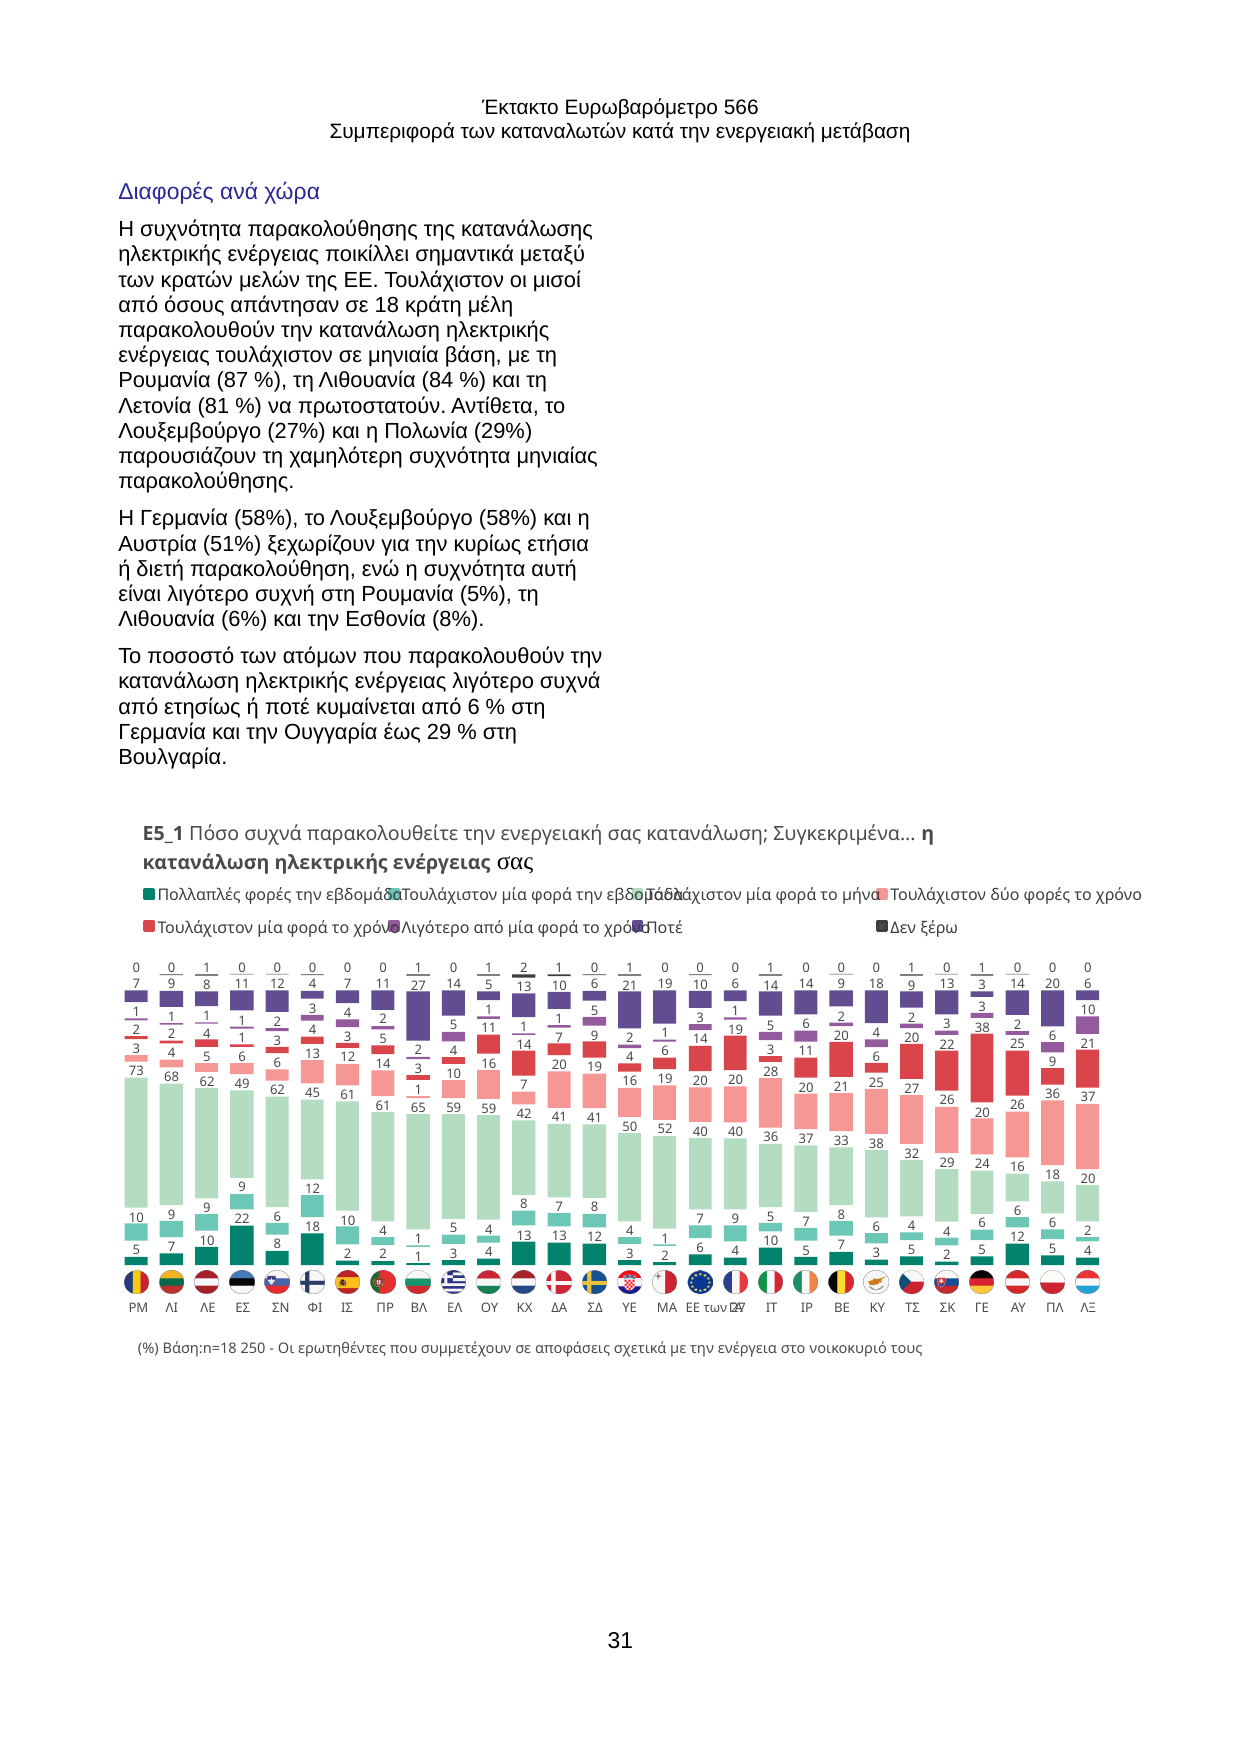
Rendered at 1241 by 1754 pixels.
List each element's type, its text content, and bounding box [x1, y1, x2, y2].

picture [511, 1270, 536, 1294]
picture [899, 1270, 924, 1294]
picture [546, 1270, 572, 1294]
picture [300, 1270, 325, 1294]
picture [793, 1270, 818, 1294]
picture [159, 1270, 184, 1294]
picture [1075, 1270, 1100, 1294]
picture [1040, 1270, 1065, 1294]
picture [863, 1270, 889, 1294]
text Διαφορές ανά χώρα [118, 178, 605, 204]
picture [617, 1270, 642, 1294]
picture [758, 1270, 783, 1294]
picture [229, 1270, 255, 1294]
picture [687, 1270, 713, 1294]
picture [934, 1270, 959, 1294]
picture [723, 1270, 748, 1294]
picture [652, 1270, 677, 1294]
picture [194, 1270, 219, 1294]
picture [405, 1270, 431, 1294]
picture [335, 1270, 360, 1294]
text Η συχνότητα παρακολούθησης της κατανάλωσης ηλεκτρικής ενέργειας ποικίλλει σημαντικά μεταξύ των κρατών μελών της ΕΕ. Τουλάχιστον οι μισοί από όσους απάντησαν σε 18 κράτη μέλη παρακολουθούν την κατανάλωση ηλεκτρικής ενέργειας τουλάχιστον σε μηνιαία βάση, με τη Ρουμανία (87 %), τη Λιθουανία (84 %) και τη Λετονία (81 %) να πρωτοστατούν. Αντίθετα, το Λουξεμβούργο (27%) και η Πολωνία (29%) παρουσιάζουν τη χαμηλότερη συχνότητα μηνιαίας παρακολούθησης. [118, 216, 605, 493]
picture [441, 1270, 466, 1294]
picture [124, 1270, 149, 1294]
picture [582, 1270, 607, 1294]
picture [828, 1270, 854, 1294]
text Η Γερμανία (58%), το Λουξεμβούργο (58%) και η Αυστρία (51%) ξεχωρίζουν για την κυρίως ετήσια ή διετή παρακολούθηση, ενώ η συχνότητα αυτή είναι λιγότερο συχνή στη Ρουμανία (5%), τη Λιθουανία (6%) και την Εσθονία (8%). [118, 505, 605, 631]
text Το ποσοστό των ατόμων που παρακολουθούν την κατανάλωση ηλεκτρικής ενέργειας λιγότερο συχνά από ετησίως ή ποτέ κυμαίνεται από 6 % στη Γερμανία και την Ουγγαρία έως 29 % στη Βουλγαρία. [118, 643, 605, 769]
picture [370, 1270, 396, 1294]
picture [969, 1270, 994, 1294]
picture [1005, 1270, 1030, 1294]
picture [264, 1270, 290, 1294]
picture [476, 1270, 501, 1294]
